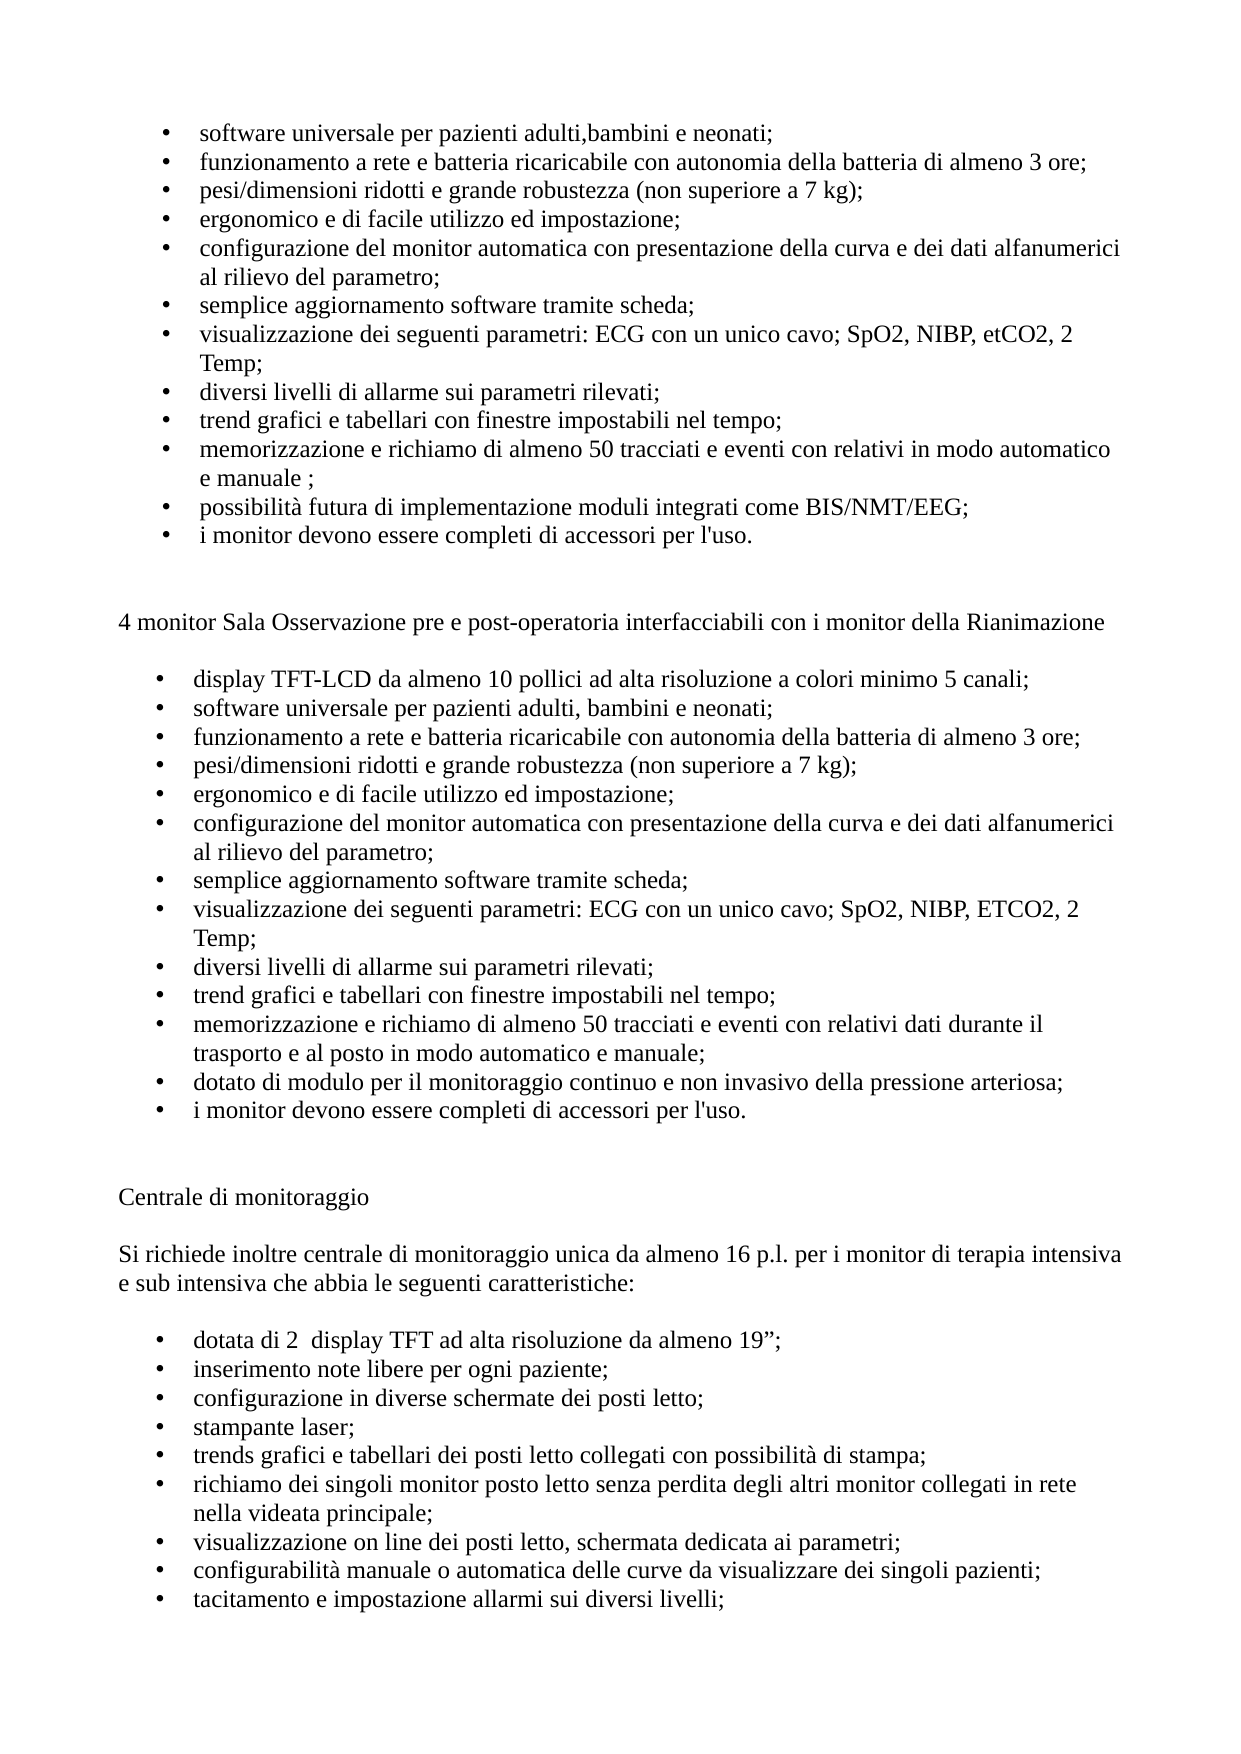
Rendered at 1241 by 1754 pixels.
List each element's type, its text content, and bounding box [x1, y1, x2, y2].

list configurazione del monitor automatica con presentazione della curva e dei dati alfanumerici al rilievo del parametro; [162, 233, 1122, 291]
list configurabilità manuale o automatica delle curve da visualizzare dei singoli pazienti; [156, 1556, 1122, 1584]
list trend grafici e tabellari con finestre impostabili nel tempo; [162, 406, 1122, 434]
list semplice aggiornamento software tramite scheda; [162, 291, 1122, 319]
list visualizzazione dei seguenti parametri: ECG con un unico cavo; SpO2, NIBP, ETCO2, 2 Temp; [156, 894, 1122, 952]
text 4 monitor Sala Osservazione pre e post-operatoria interfacciabili con i monitor della Rianimazione [118, 607, 1122, 636]
list dotato di modulo per il monitoraggio continuo e non invasivo della pressione arteriosa; [156, 1067, 1122, 1096]
list richiamo dei singoli monitor posto letto senza perdita degli altri monitor collegati in rete nella videata principale; [156, 1469, 1122, 1527]
list trend grafici e tabellari con finestre impostabili nel tempo; [156, 981, 1122, 1009]
list funzionamento a rete e batteria ricaricabile con autonomia della batteria di almeno 3 ore; [156, 722, 1122, 751]
list memorizzazione e richiamo di almeno 50 tracciati e eventi con relativi in modo automatico e manuale ; [162, 434, 1122, 492]
list tacitamento e impostazione allarmi sui diversi livelli; [156, 1584, 1122, 1613]
list configurazione in diverse schermate dei posti letto; [156, 1383, 1122, 1412]
text Centrale di monitoraggio [118, 1182, 1122, 1211]
list visualizzazione on line dei posti letto, schermata dedicata ai parametri; [156, 1527, 1122, 1556]
list ergonomico e di facile utilizzo ed impostazione; [162, 204, 1122, 233]
list inserimento note libere per ogni paziente; [156, 1354, 1122, 1383]
list funzionamento a rete e batteria ricaricabile con autonomia della batteria di almeno 3 ore; [162, 147, 1122, 176]
list possibilità futura di implementazione moduli integrati come BIS/NMT/EEG; [162, 492, 1122, 521]
list pesi/dimensioni ridotti e grande robustezza (non superiore a 7 kg); [162, 176, 1122, 204]
list pesi/dimensioni ridotti e grande robustezza (non superiore a 7 kg); [156, 751, 1122, 779]
list diversi livelli di allarme sui parametri rilevati; [162, 377, 1122, 406]
list semplice aggiornamento software tramite scheda; [156, 866, 1122, 894]
list visualizzazione dei seguenti parametri: ECG con un unico cavo; SpO2, NIBP, etCO2, 2 Temp; [162, 319, 1122, 377]
list stampante laser; [156, 1412, 1122, 1441]
list dotata di 2 display TFT ad alta risoluzione da almeno 19”; [156, 1326, 1122, 1354]
list configurazione del monitor automatica con presentazione della curva e dei dati alfanumerici al rilievo del parametro; [156, 808, 1122, 866]
list i monitor devono essere completi di accessori per l'uso. [162, 521, 1122, 549]
list trends grafici e tabellari dei posti letto collegati con possibilità di stampa; [156, 1441, 1122, 1469]
list i monitor devono essere completi di accessori per l'uso. [156, 1096, 1122, 1124]
list memorizzazione e richiamo di almeno 50 tracciati e eventi con relativi dati durante il trasporto e al posto in modo automatico e manuale; [156, 1009, 1122, 1067]
text Si richiede inoltre centrale di monitoraggio unica da almeno 16 p.l. per i monitor di terapia intensiva e sub intensiva che abbia le seguenti caratteristiche: [118, 1239, 1122, 1297]
list diversi livelli di allarme sui parametri rilevati; [156, 952, 1122, 981]
list software universale per pazienti adulti, bambini e neonati; [156, 693, 1122, 722]
list display TFT-LCD da almeno 10 pollici ad alta risoluzione a colori minimo 5 canali; [156, 664, 1122, 693]
list software universale per pazienti adulti,bambini e neonati; [162, 118, 1122, 147]
list ergonomico e di facile utilizzo ed impostazione; [156, 779, 1122, 808]
